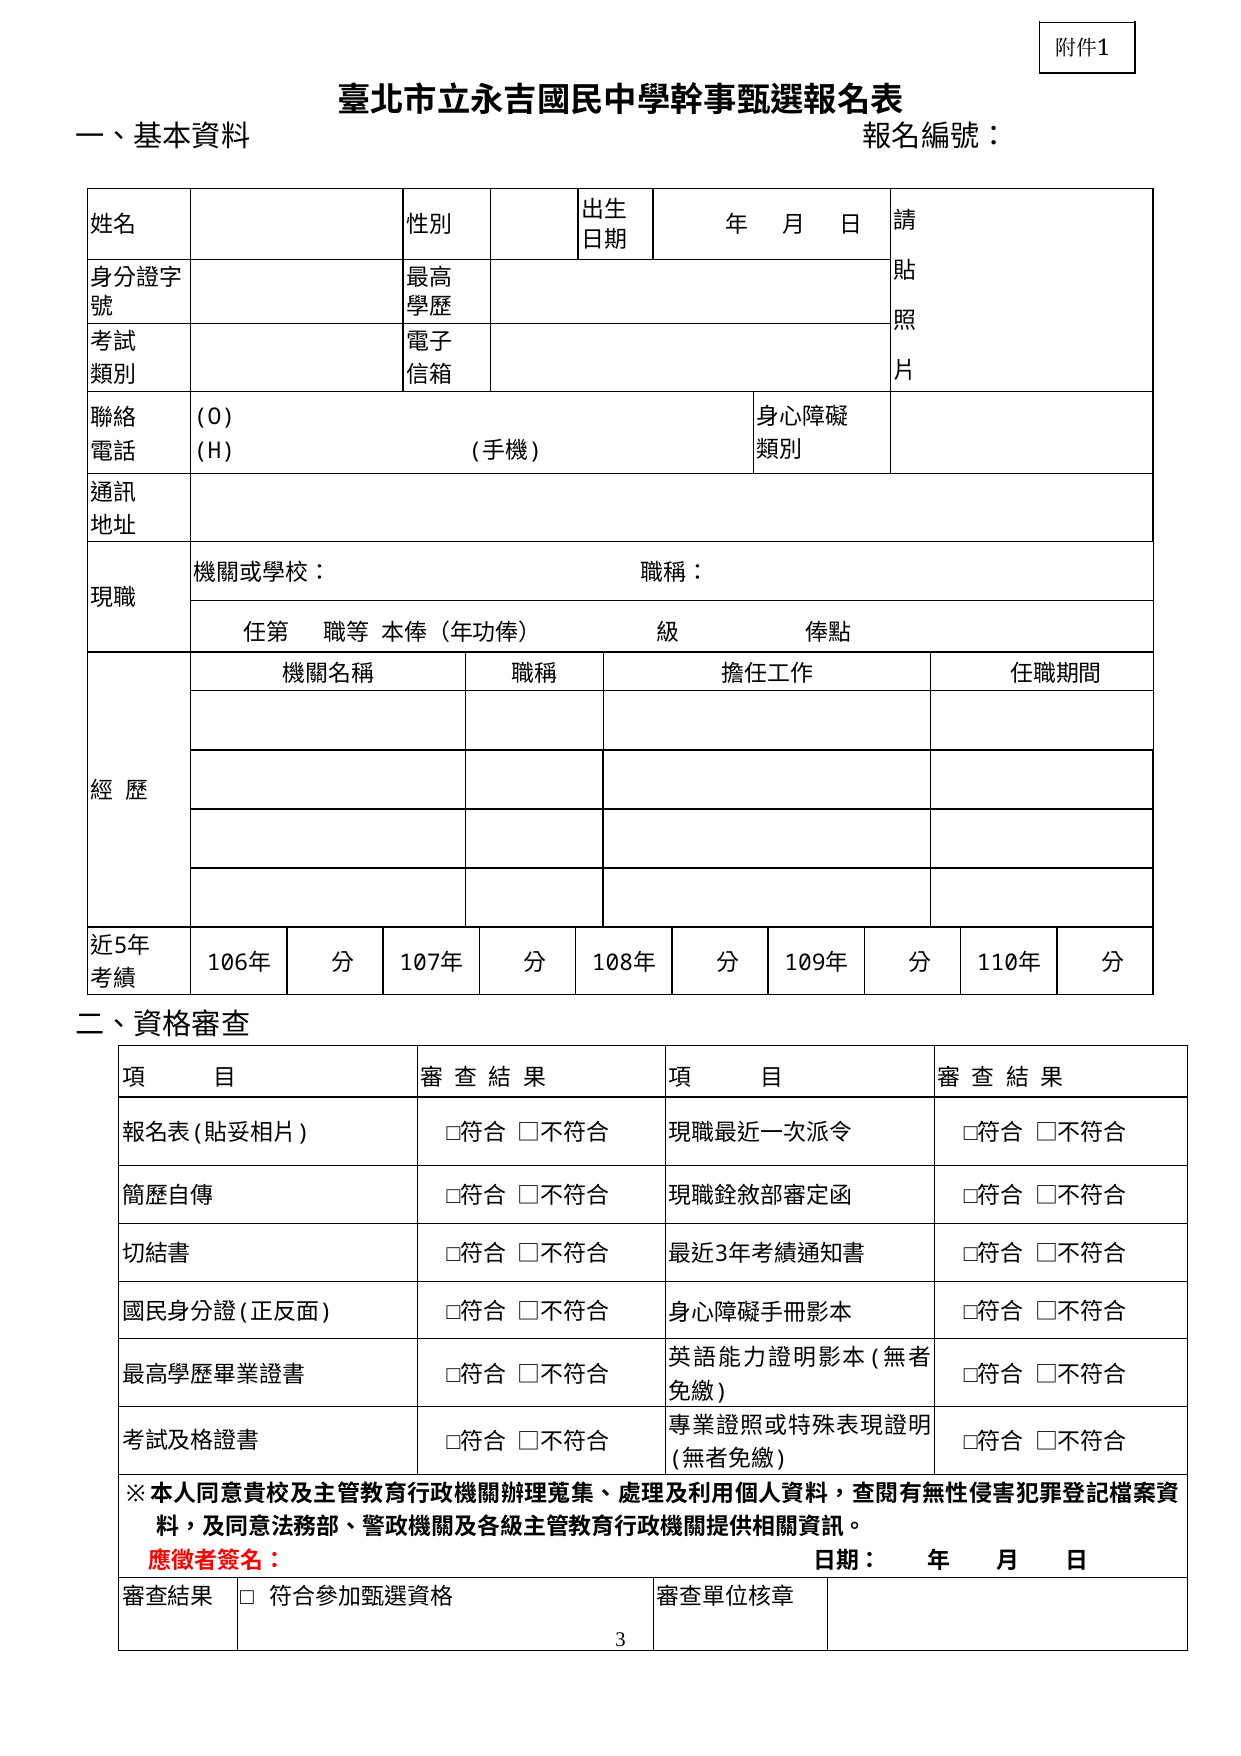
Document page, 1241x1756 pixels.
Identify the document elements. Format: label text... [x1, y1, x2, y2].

table_cell 最高 學歷 [404, 260, 490, 323]
table_cell [604, 810, 930, 867]
table_cell □符合 □不符合 [935, 1339, 1187, 1406]
table_cell □符合 □不符合 [418, 1407, 665, 1473]
table_header 請 貼 照 片 [891, 189, 1152, 391]
table_cell 近5年 考績 [88, 928, 190, 994]
table_cell [191, 691, 465, 749]
table_cell 109年 [769, 928, 864, 994]
table_cell 審查單位核章 [654, 1578, 827, 1649]
table_cell 擔任工作 [604, 653, 930, 690]
table_header 審 查 結 果 [418, 1046, 665, 1096]
table_cell [491, 260, 890, 323]
table_cell [466, 691, 603, 749]
table_cell 分 [288, 928, 382, 994]
table_cell 考試及格證書 [119, 1407, 417, 1473]
table_cell (O) (H) (手機) [191, 392, 753, 473]
table_cell [191, 751, 465, 808]
table_cell 分 [480, 928, 575, 994]
table_cell 電子 信箱 [404, 324, 490, 391]
table_cell [191, 869, 465, 926]
table_cell □符合 □不符合 [935, 1224, 1187, 1281]
table_cell 107年 [384, 928, 479, 994]
table_cell 分 [673, 928, 767, 994]
table_cell 通訊 地址 [88, 474, 190, 541]
table_cell 考試 類別 [88, 324, 190, 391]
table_cell 現職 [88, 542, 190, 651]
table_cell 報名表(貼妥相片) [119, 1098, 417, 1164]
table_cell [491, 324, 890, 391]
table_cell 任職期間 [931, 653, 1153, 690]
table_cell ※本人同意貴校及主管教育行政機關辦理蒐集、處理及利用個人資料，查閱有無性侵害犯罪登記檔案資料，及同意法務部、警政機關及各級主管教育行政機關提供相關資訊。 應徵者簽名： 日期： 年 月 日 [119, 1475, 1187, 1577]
table_cell [931, 751, 1152, 808]
text 附件1 [1055, 30, 1119, 62]
text [1040, 23, 1134, 72]
table_cell 身分證字 號 [88, 260, 190, 323]
table_cell 符合參加甄選資格 □不符合參加甄選資格 [238, 1578, 653, 1649]
table_cell 106年 [191, 928, 286, 994]
table_cell □符合 □不符合 [418, 1339, 665, 1406]
table_cell [828, 1578, 1187, 1649]
table_cell 身心障礙 類別 [754, 392, 890, 473]
table_cell [931, 869, 1152, 926]
table_cell 英語能力證明影本(無者免繳) [666, 1339, 934, 1406]
table_cell □符合 □不符合 [935, 1098, 1187, 1164]
table_cell □符合 □不符合 [935, 1407, 1187, 1473]
table_cell 身心障礙手冊影本 [666, 1282, 934, 1338]
table_cell 110年 [961, 928, 1056, 994]
table_cell 機關或學校： 職稱： [191, 542, 1153, 600]
table_header 審 查 結 果 [935, 1046, 1187, 1096]
table_cell 任第 職等 本俸（年功俸） 級 俸點 [191, 601, 1153, 651]
table_cell [891, 392, 1152, 473]
table_header 性別 [404, 189, 490, 258]
table_cell 機關名稱 [191, 653, 465, 690]
table_cell 經 歷 [88, 653, 190, 926]
text 臺北市立永吉國民中學幹事甄選報名表 [75, 75, 1166, 121]
table_cell 分 [1058, 928, 1152, 994]
table_cell [191, 324, 402, 391]
table_cell 聯絡 電話 [88, 392, 190, 473]
table_header 項 目 [119, 1046, 417, 1096]
table_cell [931, 691, 1153, 749]
table_header [491, 189, 577, 258]
table_cell 簡歷自傳 [119, 1166, 417, 1223]
table_header 出生 日期 [579, 189, 652, 258]
table_cell 分 [865, 928, 960, 994]
table_cell [604, 869, 930, 926]
table_cell [191, 810, 465, 867]
table_cell [604, 751, 930, 808]
table_cell □符合 □不符合 [418, 1282, 665, 1338]
table_header 年 月 日 [654, 189, 890, 258]
table_cell [466, 810, 602, 867]
table_cell 最近3年考績通知書 [666, 1224, 934, 1281]
text 二、資格審查 [75, 997, 1166, 1043]
table_cell 國民身分證(正反面) [119, 1282, 417, 1338]
table_cell [466, 869, 602, 926]
table_cell □符合 □不符合 [418, 1098, 665, 1164]
table_cell [604, 691, 930, 749]
table_cell 職稱 [466, 653, 603, 690]
table_header 項 目 [666, 1046, 934, 1096]
table_cell 切結書 [119, 1224, 417, 1281]
table_cell □符合 □不符合 [418, 1224, 665, 1281]
table_cell [191, 260, 402, 323]
table_cell 專業證照或特殊表現證明(無者免繳) [666, 1407, 934, 1473]
text 一、基本資料 報名編號： [75, 123, 1166, 152]
table_header 姓名 [88, 189, 190, 258]
table_cell [191, 474, 1152, 541]
table_cell □符合 □不符合 [935, 1166, 1187, 1223]
table_cell 108年 [576, 928, 671, 994]
table_header [191, 189, 402, 258]
table_cell 審查結果 [119, 1578, 237, 1649]
table_cell 現職最近一次派令 [666, 1098, 934, 1164]
table_cell [931, 810, 1152, 867]
table_cell □符合 □不符合 [418, 1166, 665, 1223]
table_cell 現職銓敘部審定函 [666, 1166, 934, 1223]
table_cell □符合 □不符合 [935, 1282, 1187, 1338]
table_cell [466, 751, 602, 808]
table_cell 最高學歷畢業證書 [119, 1339, 417, 1406]
